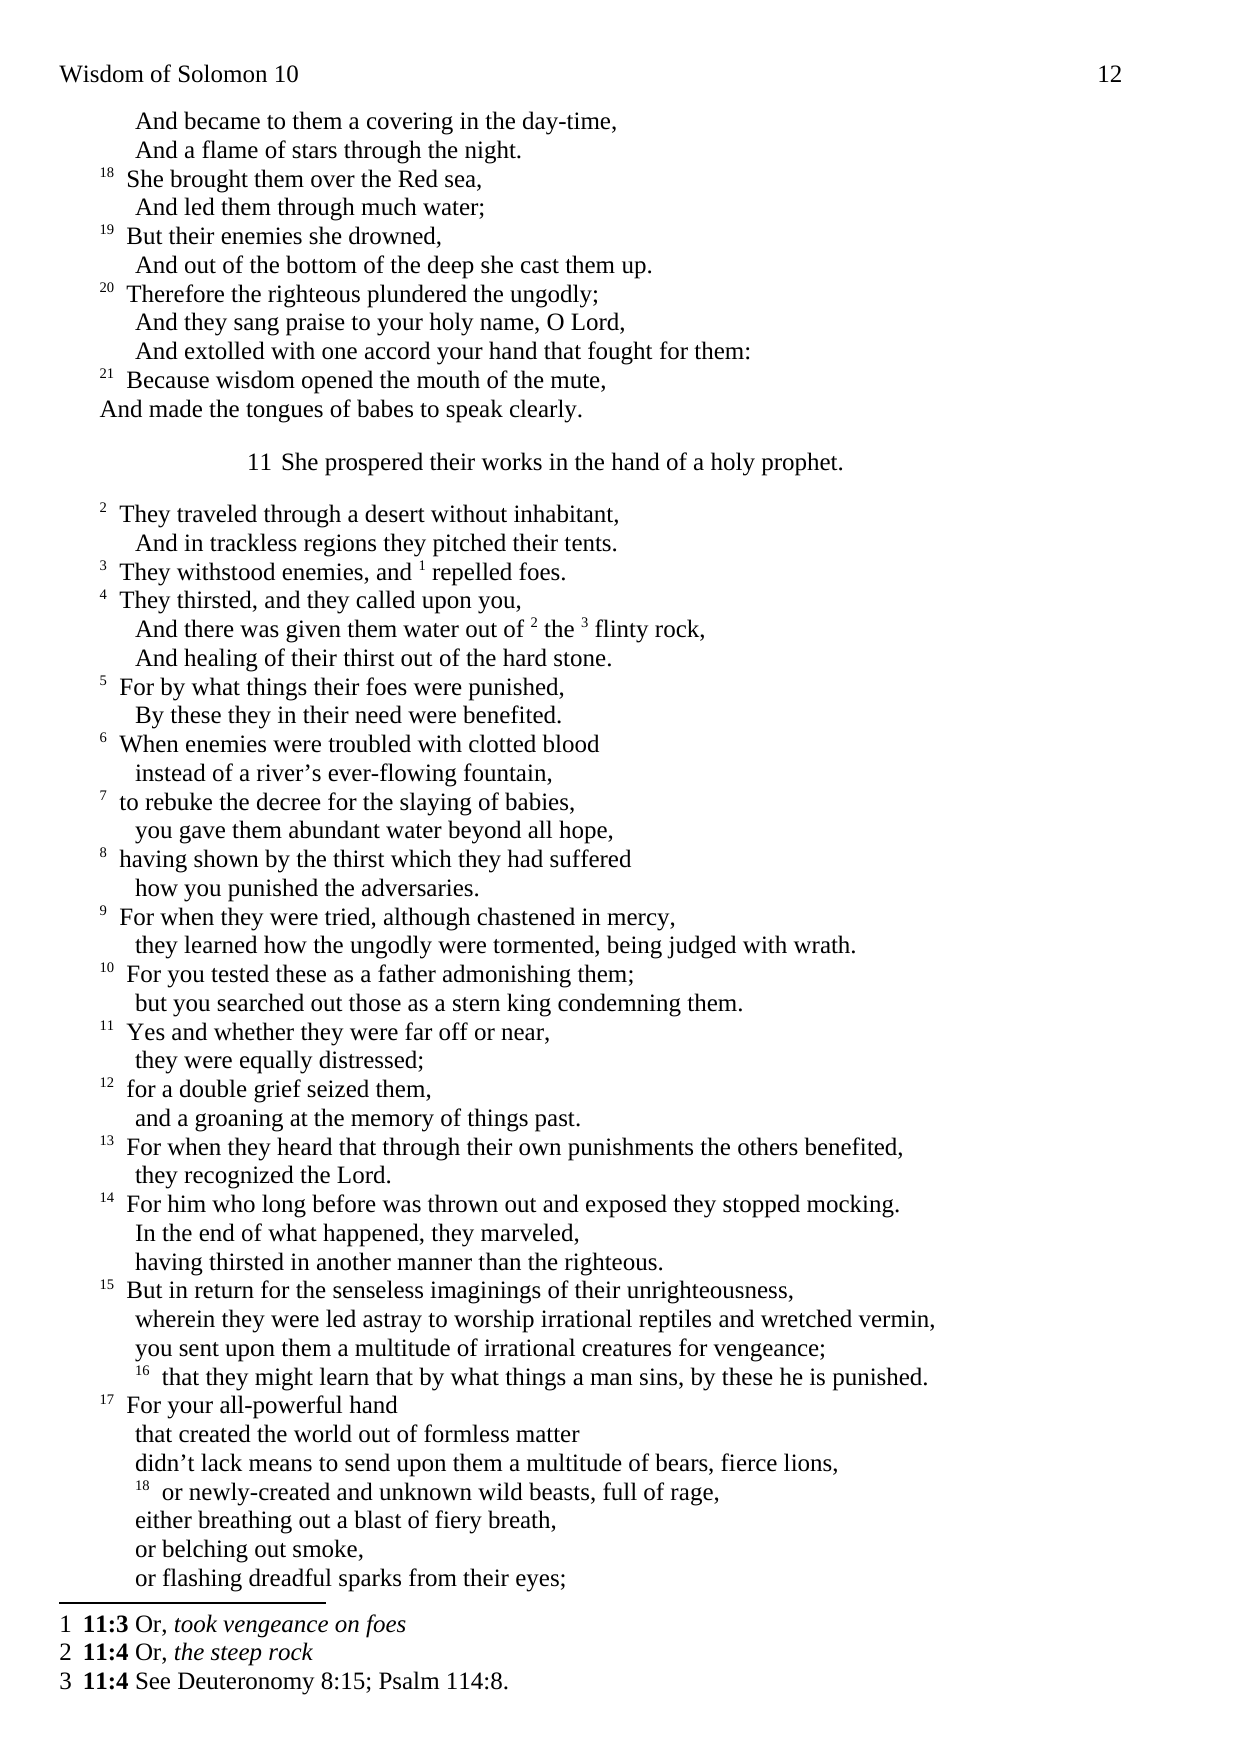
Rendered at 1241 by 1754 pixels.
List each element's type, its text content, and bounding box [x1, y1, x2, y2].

text 11She prospered their works in the hand of a holy prophet. [247, 447, 1122, 475]
text having thirsted in another manner than the righteous. [135, 1247, 1122, 1276]
text wherein they were led astray to worship irrational reptiles and wretched vermin, [135, 1304, 1122, 1333]
text instead of a river’s ever-flowing fountain, [135, 758, 1122, 787]
text And there was given them water out of the flinty rock, [135, 614, 1122, 643]
text and a groaning at the memory of things past. [135, 1103, 1122, 1132]
text or flashing dreadful sparks from their eyes; [135, 1563, 1122, 1592]
text 10 For you tested these as a father admonishing them; [99, 959, 1122, 988]
text that created the world out of formless matter [135, 1419, 1122, 1448]
text 17 For your all-powerful hand [99, 1391, 1122, 1419]
text In the end of what happened, they marveled, [135, 1218, 1122, 1247]
text And extolled with one accord your hand that fought for them: [135, 336, 1122, 365]
text how you punished the adversaries. [135, 873, 1122, 902]
text 6 When enemies were troubled with clotted blood [99, 729, 1122, 758]
text 11:4 See Deuteronomy 8:15; Psalm 114:8. [59, 1666, 1122, 1695]
text you sent upon them a multitude of irrational creatures for vengeance; [135, 1333, 1122, 1362]
text And out of the bottom of the deep she cast them up. [135, 250, 1122, 279]
text 8 having shown by the thirst which they had suffered [99, 844, 1122, 873]
text but you searched out those as a stern king condemning them. [135, 988, 1122, 1017]
text 11:3 Or, took vengeance on foes [59, 1609, 1122, 1637]
text they recognized the Lord. [135, 1161, 1122, 1189]
text And a flame of stars through the night. [135, 135, 1122, 164]
text 21 Because wisdom opened the mouth of the mute, [99, 365, 1122, 394]
text didn’t lack means to send upon them a multitude of bears, fierce lions, [135, 1448, 1122, 1477]
text And they sang praise to your holy name, O Lord, [135, 307, 1122, 336]
text or belching out smoke, [135, 1534, 1122, 1563]
text 15 But in return for the senseless imaginings of their unrighteousness, [99, 1276, 1122, 1304]
text By these they in their need were benefited. [135, 701, 1122, 729]
text 13 For when they heard that through their own punishments the others benefited, [99, 1132, 1122, 1161]
text 4 They thirsted, and they called upon you, [99, 586, 1122, 614]
text they learned how the ungodly were tormented, being judged with wrath. [135, 931, 1122, 959]
text 11 Yes and whether they were far off or near, [99, 1017, 1122, 1046]
text you gave them abundant water beyond all hope, [135, 816, 1122, 844]
text And in trackless regions they pitched their tents. [135, 528, 1122, 557]
text they were equally distressed; [135, 1046, 1122, 1074]
text 12 for a double grief seized them, [99, 1074, 1122, 1103]
text 20 Therefore the righteous plundered the ungodly; [99, 279, 1122, 307]
text 9 For when they were tried, although chastened in mercy, [99, 902, 1122, 931]
text 18 or newly-created and unknown wild beasts, full of rage, [135, 1477, 1122, 1506]
text 11:4 Or, the steep rock [59, 1637, 1122, 1666]
text 5 For by what things their foes were punished, [99, 672, 1122, 701]
text 3 They withstood enemies, and repelled foes. [99, 557, 1122, 586]
text either breathing out a blast of fiery breath, [135, 1506, 1122, 1534]
text And healing of their thirst out of the hard stone. [135, 643, 1122, 672]
text And became to them a covering in the day-time, [135, 106, 1122, 135]
text 18 She brought them over the Red sea, [99, 164, 1122, 192]
text 19 But their enemies she drowned, [99, 221, 1122, 250]
text 7 to rebuke the decree for the slaying of babies, [99, 787, 1122, 816]
text And made the tongues of babes to speak clearly. [99, 394, 1122, 422]
text 14 For him who long before was thrown out and exposed they stopped mocking. [99, 1189, 1122, 1218]
text 2 They traveled through a desert without inhabitant, [99, 499, 1122, 528]
text 16 that they might learn that by what things a man sins, by these he is punished. [135, 1362, 1122, 1391]
text And led them through much water; [135, 192, 1122, 221]
